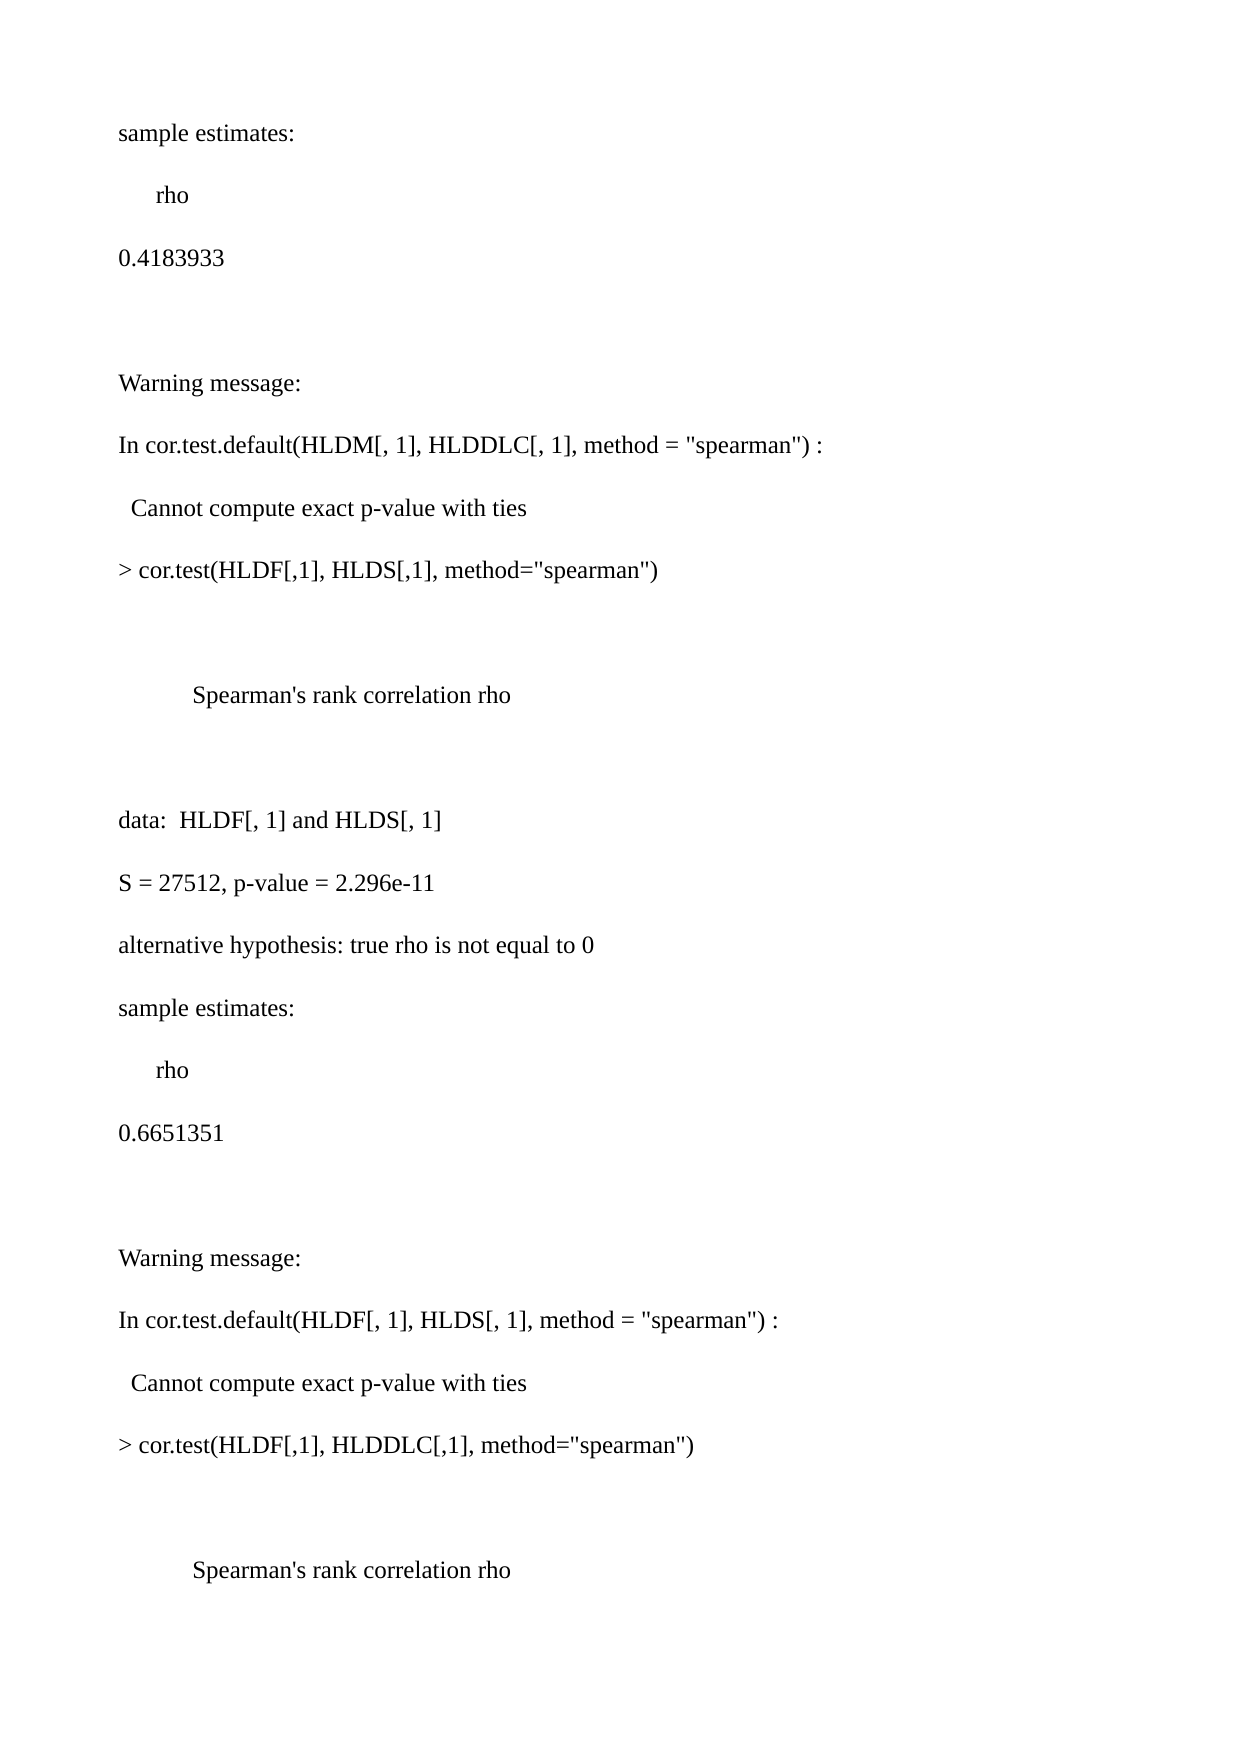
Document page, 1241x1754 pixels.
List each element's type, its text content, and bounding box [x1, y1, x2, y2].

text Cannot compute exact p-value with ties [118, 493, 1122, 522]
text data: HLDF[, 1] and HLDS[, 1] [118, 806, 1122, 834]
text > cor.test(HLDF[,1], HLDS[,1], method="spearman") [118, 556, 1122, 584]
text alternative hypothesis: true rho is not equal to 0 [118, 931, 1122, 959]
text 0.4183933 [118, 243, 1122, 272]
text In cor.test.default(HLDM[, 1], HLDDLC[, 1], method = "spearman") : [118, 431, 1122, 459]
text Warning message: [118, 1243, 1122, 1272]
text S = 27512, p-value = 2.296e-11 [118, 868, 1122, 897]
text In cor.test.default(HLDF[, 1], HLDS[, 1], method = "spearman") : [118, 1306, 1122, 1334]
text > cor.test(HLDF[,1], HLDDLC[,1], method="spearman") [118, 1431, 1122, 1459]
text rho [118, 1056, 1122, 1084]
text Spearman's rank correlation rho [118, 1556, 1122, 1584]
text sample estimates: [118, 118, 1122, 147]
text Spearman's rank correlation rho [118, 681, 1122, 709]
text 0.6651351 [118, 1118, 1122, 1147]
text Cannot compute exact p-value with ties [118, 1368, 1122, 1397]
text Warning message: [118, 368, 1122, 397]
text sample estimates: [118, 993, 1122, 1022]
text rho [118, 181, 1122, 209]
